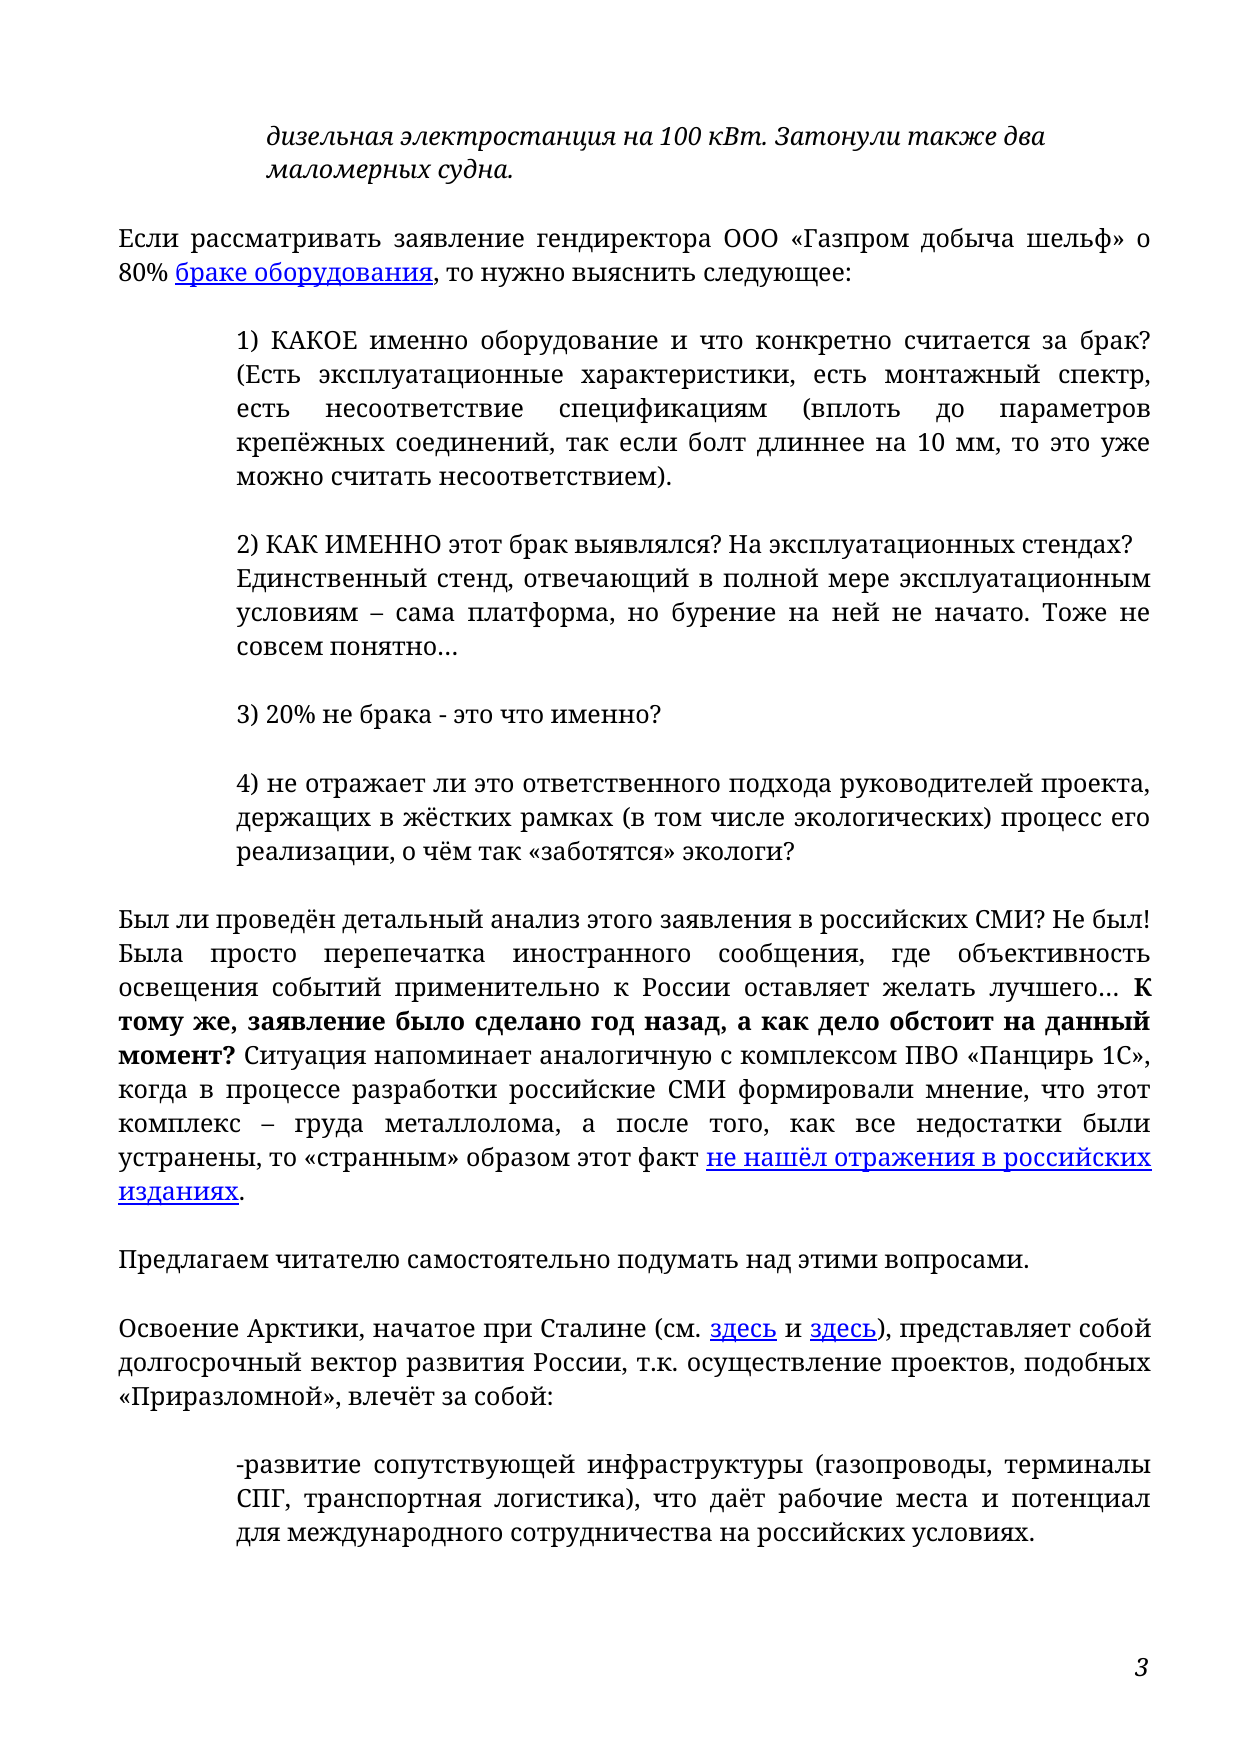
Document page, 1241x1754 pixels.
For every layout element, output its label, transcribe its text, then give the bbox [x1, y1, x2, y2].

text 2) КАК ИМЕННО этот брак выявлялся? На эксплуатационных стендах? [236, 527, 1152, 561]
text -развитие сопутствующей инфраструктуры (газопроводы, терминалы СПГ, транспортная логистика), что даёт рабочие места и потенциал для международного сотрудничества на российских условиях. [236, 1447, 1152, 1549]
text Предлагаем читателю самостоятельно подумать над этими вопросами. [118, 1242, 1152, 1276]
text 4) не отражает ли это ответственного подхода руководителей проекта, держащих в жёстких рамках (в том числе экологических) процесс его реализации, о чём так «заботятся» экологи? [236, 765, 1152, 867]
text Единственный стенд, отвечающий в полной мере эксплуатационным условиям – сама платформа, но бурение на ней не начато. Тоже не совсем понятно… [236, 561, 1152, 663]
text 1) КАКОЕ именно оборудование и что конкретно считается за брак? (Есть эксплуатационные характеристики, есть монтажный спектр, есть несоответствие спецификациям (вплоть до параметров крепёжных соединений, так если болт длиннее на 10 мм, то это уже можно считать несоответствием). [236, 322, 1152, 493]
text Освоение Арктики, начатое при Сталине (см. здесь и здесь), представляет собой долгосрочный вектор развития России, т.к. осуществление проектов, подобных «Приразломной», влечёт за собой: [118, 1310, 1152, 1412]
text Если рассматривать заявление гендиректора ООО «Газпром добыча шельф» о 80% браке оборудования, то нужно выяснить следующее: [118, 220, 1152, 288]
text дизельная электростанция на 100 кВт. Затонули также два маломерных судна. [266, 118, 1152, 186]
text 3) 20% не брака - это что именно? [236, 697, 1152, 731]
text Был ли проведён детальный анализ этого заявления в российских СМИ? Не был! Была просто перепечатка иностранного сообщения, где объективность освещения событий применительно к России оставляет желать лучшего… К тому же, заявление было сделано год назад, а как дело обстоит на данный момент? Ситуация напоминает аналогичную с комплексом ПВО «Панцирь 1С», когда в процессе разработки российские СМИ формировали мнение, что этот комплекс – груда металлолома, а после того, как все недостатки были устранены, то «странным» образом этот факт не нашёл отражения в российских изданиях. [118, 902, 1152, 1208]
